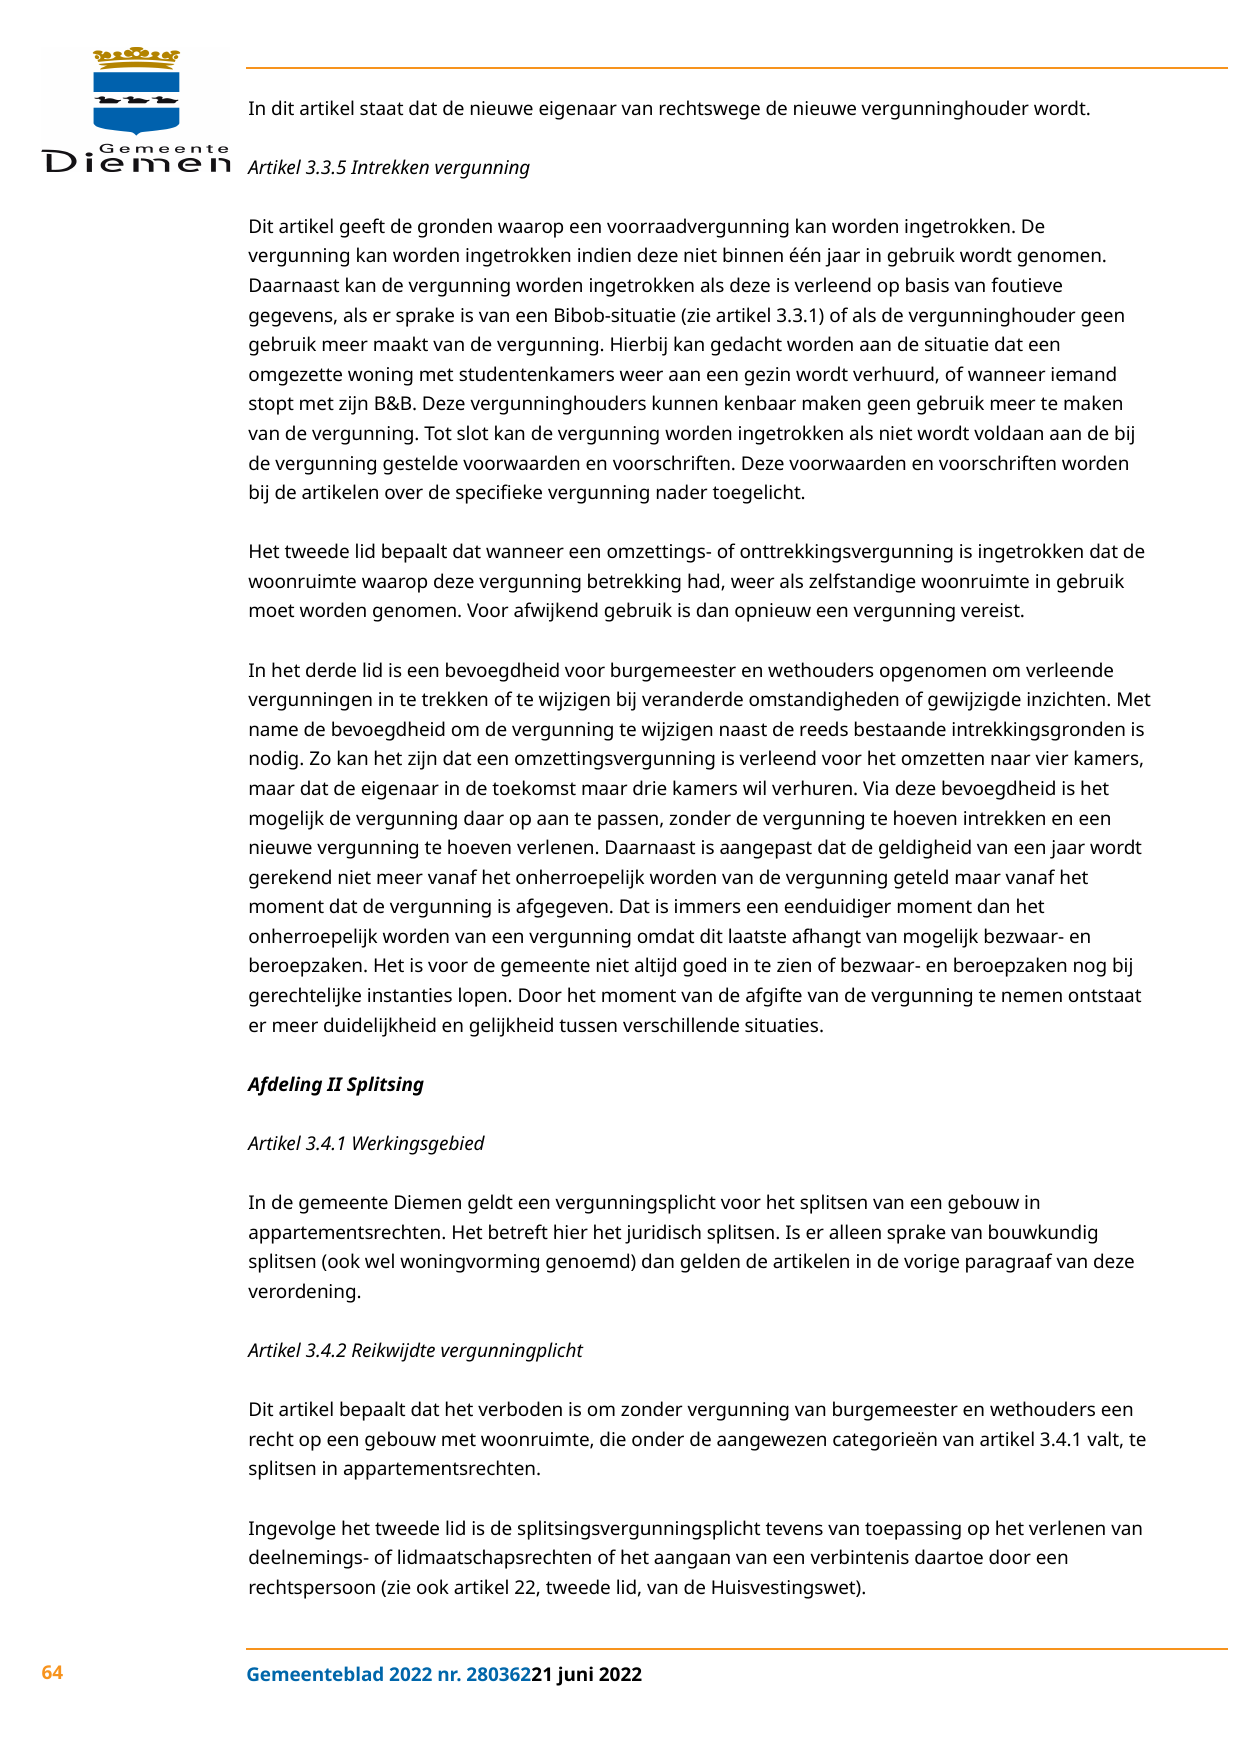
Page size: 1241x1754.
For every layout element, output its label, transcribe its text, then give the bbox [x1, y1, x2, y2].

text Artikel 3.4.2 Reikwijdte vergunningplicht [248, 1337, 1152, 1363]
text In dit artikel staat dat de nieuwe eigenaar van rechtswege de nieuwe vergunninghouder wordt. [248, 95, 1152, 121]
text Artikel 3.4.1 Werkingsgebied [248, 1130, 1152, 1156]
text In de gemeente Diemen geldt een vergunningsplicht voor het splitsen van een gebouw in appartementsrechten. Het betreft hier het juridisch splitsen. Is er alleen sprake van bouwkundig splitsen (ook wel woningvorming genoemd) dan gelden de artikelen in de vorige paragraaf van deze verordening. [248, 1189, 1152, 1304]
text Het tweede lid bepaalt dat wanneer een omzettings- of onttrekkingsvergunning is ingetrokken dat de woonruimte waarop deze vergunning betrekking had, weer als zelfstandige woonruimte in gebruik moet worden genomen. Voor afwijkend gebruik is dan opnieuw een vergunning vereist. [248, 538, 1152, 623]
text Afdeling II Splitsing [248, 1071, 1152, 1097]
text Artikel 3.3.5 Intrekken vergunning [248, 154, 1152, 180]
text Dit artikel bepaalt dat het verboden is om zonder vergunning van burgemeester en wethouders een recht op een gebouw met woonruimte, die onder de aangewezen categorieën van artikel 3.4.1 valt, te splitsen in appartementsrechten. [248, 1396, 1152, 1481]
text In het derde lid is een bevoegdheid voor burgemeester en wethouders opgenomen om verleende vergunningen in te trekken of te wijzigen bij veranderde omstandigheden of gewijzigde inzichten. Met name de bevoegdheid om de vergunning te wijzigen naast de reeds bestaande intrekkingsgronden is nodig. Zo kan het zijn dat een omzettingsvergunning is verleend voor het omzetten naar vier kamers, maar dat de eigenaar in de toekomst maar drie kamers wil verhuren. Via deze bevoegdheid is het mogelijk de vergunning daar op aan te passen, zonder de vergunning te hoeven intrekken en een nieuwe vergunning te hoeven verlenen. Daarnaast is aangepast dat de geldigheid van een jaar wordt gerekend niet meer vanaf het onherroepelijk worden van de vergunning geteld maar vanaf het moment dat de vergunning is afgegeven. Dat is immers een eenduidiger moment dan het onherroepelijk worden van een vergunning omdat dit laatste afhangt van mogelijk bezwaar- en beroepzaken. Het is voor de gemeente niet altijd goed in te zien of bezwaar- en beroepzaken nog bij gerechtelijke instanties lopen. Door het moment van de afgifte van de vergunning te nemen ontstaat er meer duidelijkheid en gelijkheid tussen verschillende situaties. [248, 657, 1152, 1038]
picture [41, 47, 231, 172]
text Dit artikel geeft de gronden waarop een voorraadvergunning kan worden ingetrokken. De vergunning kan worden ingetrokken indien deze niet binnen één jaar in gebruik wordt genomen. Daarnaast kan de vergunning worden ingetrokken als deze is verleend op basis van foutieve gegevens, als er sprake is van een Bibob-situatie (zie artikel 3.3.1) of als de vergunninghouder geen gebruik meer maakt van de vergunning. Hierbij kan gedacht worden aan de situatie dat een omgezette woning met studentenkamers weer aan een gezin wordt verhuurd, of wanneer iemand stopt met zijn B&B. Deze vergunninghouders kunnen kenbaar maken geen gebruik meer te maken van de vergunning. Tot slot kan de vergunning worden ingetrokken als niet wordt voldaan aan de bij de vergunning gestelde voorwaarden en voorschriften. Deze voorwaarden en voorschriften worden bij de artikelen over de specifieke vergunning nader toegelicht. [248, 213, 1152, 505]
text Ingevolge het tweede lid is de splitsingsvergunningsplicht tevens van toepassing op het verlenen van deelnemings- of lidmaatschapsrechten of het aangaan van een verbintenis daartoe door een rechtspersoon (zie ook artikel 22, tweede lid, van de Huisvestingswet). [248, 1515, 1152, 1600]
